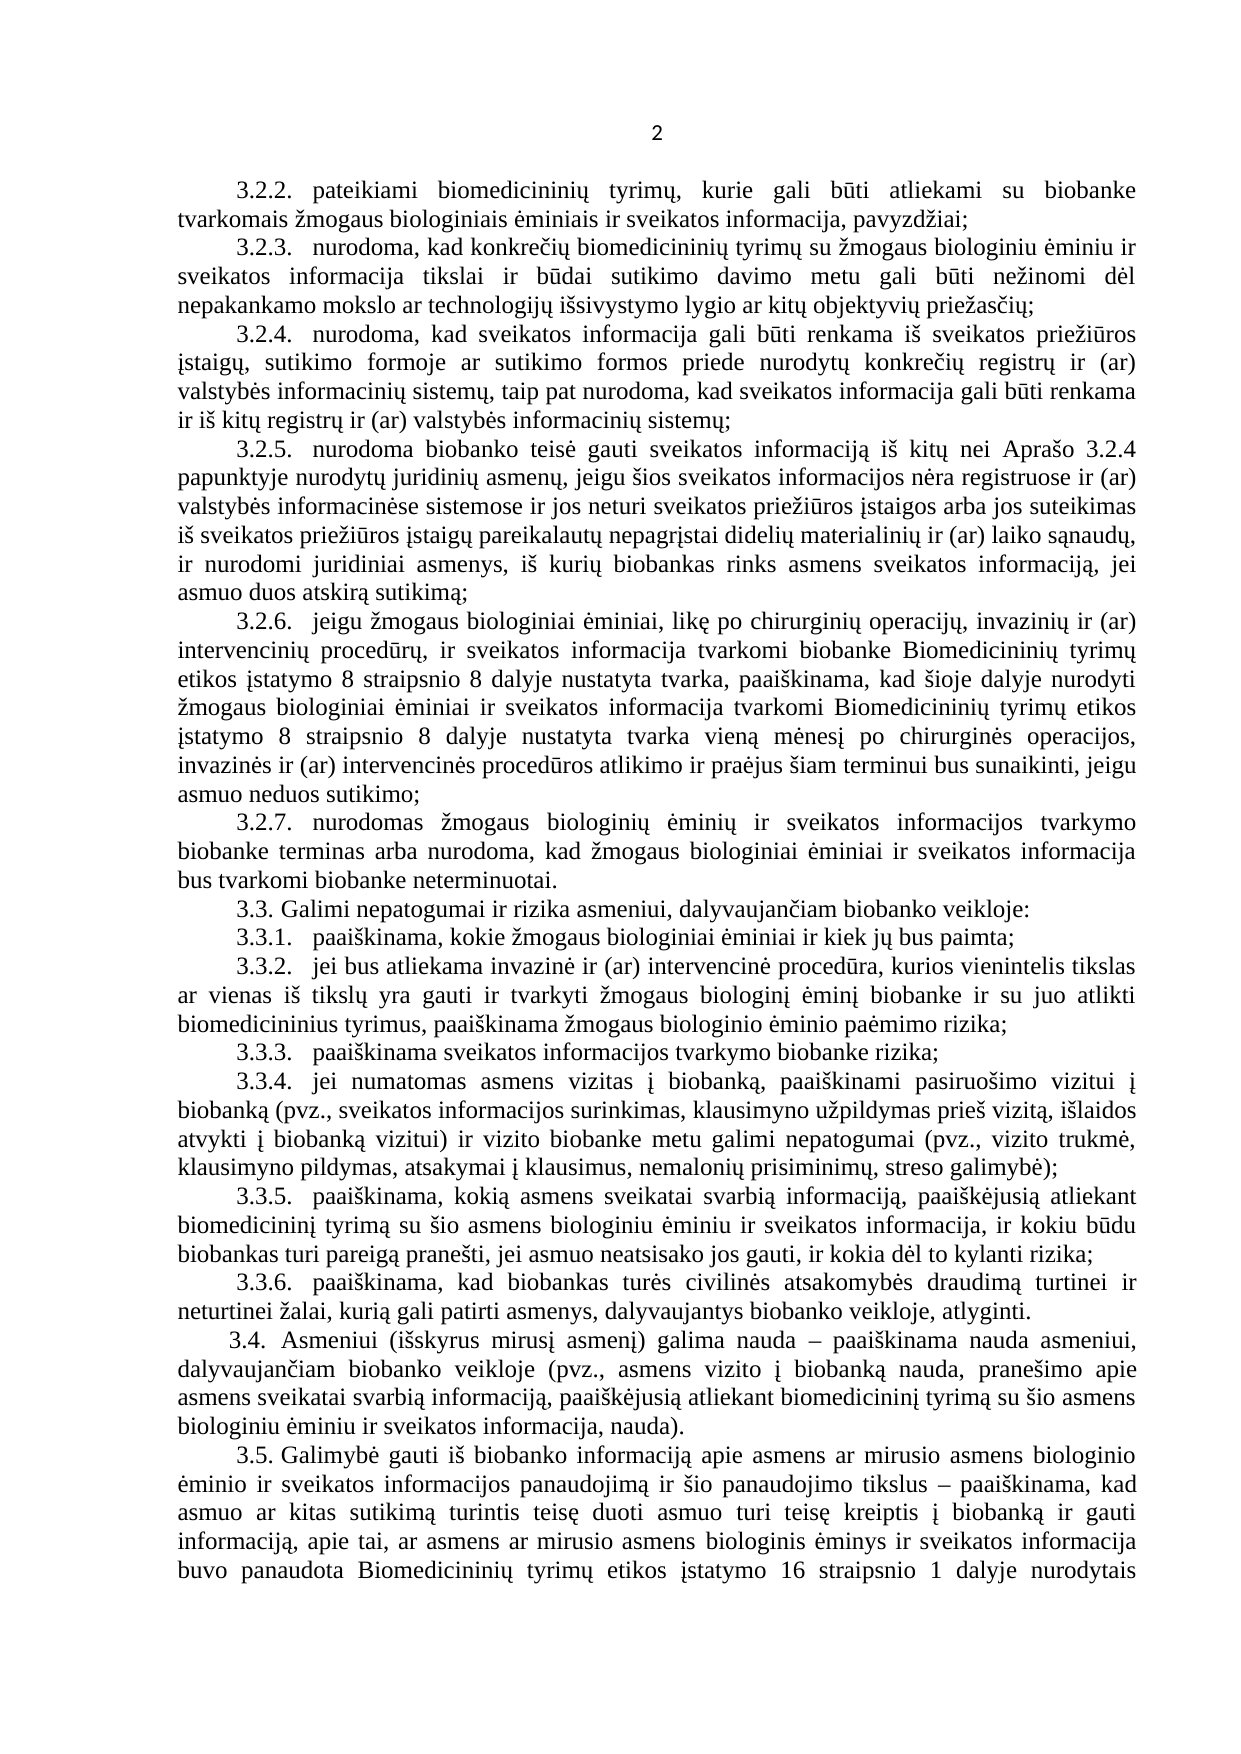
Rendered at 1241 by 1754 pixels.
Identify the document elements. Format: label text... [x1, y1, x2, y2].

text 3.3. Galimi nepatogumai ir rizika asmeniui, dalyvaujančiam biobanko veikloje: [177, 894, 1137, 922]
text 3.2.5. nurodoma biobanko teisė gauti sveikatos informaciją iš kitų nei Aprašo 3.2.4 papunktyje nurodytų juridinių asmenų, jeigu šios sveikatos informacijos nėra registruose ir (ar) valstybės informacinėse sistemose ir jos neturi sveikatos priežiūros įstaigos arba jos suteikimas iš sveikatos priežiūros įstaigų pareikalautų nepagrįstai didelių materialinių ir (ar) laiko sąnaudų, ir nurodomi juridiniai asmenys, iš kurių biobankas rinks asmens sveikatos informaciją, jei asmuo duos atskirą sutikimą; [177, 434, 1137, 606]
text 3.3.1. paaiškinama, kokie žmogaus biologiniai ėminiai ir kiek jų bus paimta; [177, 922, 1137, 951]
text 3.3.6. paaiškinama, kad biobankas turės civilinės atsakomybės draudimą turtinei ir neturtinei žalai, kurią gali patirti asmenys, dalyvaujantys biobanko veikloje, atlyginti. [177, 1267, 1137, 1325]
text 3.3.3. paaiškinama sveikatos informacijos tvarkymo biobanke rizika; [177, 1037, 1137, 1066]
text 3.2.3. nurodoma, kad konkrečių biomedicininių tyrimų su žmogaus biologiniu ėminiu ir sveikatos informacija tikslai ir būdai sutikimo davimo metu gali būti nežinomi dėl nepakankamo mokslo ar technologijų išsivystymo lygio ar kitų objektyvių priežasčių; [177, 232, 1137, 319]
text 3.3.5. paaiškinama, kokią asmens sveikatai svarbią informaciją, paaiškėjusią atliekant biomedicininį tyrimą su šio asmens biologiniu ėminiu ir sveikatos informacija, ir kokiu būdu biobankas turi pareigą pranešti, jei asmuo neatsisako jos gauti, ir kokia dėl to kylanti rizika; [177, 1181, 1137, 1267]
text 3.5. Galimybė gauti iš biobanko informaciją apie asmens ar mirusio asmens biologinio ėminio ir sveikatos informacijos panaudojimą ir šio panaudojimo tikslus – paaiškinama, kad asmuo ar kitas sutikimą turintis teisę duoti asmuo turi teisę kreiptis į biobanką ir gauti informaciją, apie tai, ar asmens ar mirusio asmens biologinis ėminys ir sveikatos informacija buvo panaudota Biomedicininių tyrimų etikos įstatymo 16 straipsnio 1 dalyje nurodytais [177, 1440, 1137, 1584]
text 3.2.2. pateikiami biomedicininių tyrimų, kurie gali būti atliekami su biobanke tvarkomais žmogaus biologiniais ėminiais ir sveikatos informacija, pavyzdžiai; [177, 175, 1137, 232]
text 3.4. Asmeniui (išskyrus mirusį asmenį) galima nauda – paaiškinama nauda asmeniui, dalyvaujančiam biobanko veikloje (pvz., asmens vizito į biobanką nauda, pranešimo apie asmens sveikatai svarbią informaciją, paaiškėjusią atliekant biomedicininį tyrimą su šio asmens biologiniu ėminiu ir sveikatos informacija, nauda). [177, 1325, 1137, 1440]
text 3.3.4. jei numatomas asmens vizitas į biobanką, paaiškinami pasiruošimo vizitui į biobanką (pvz., sveikatos informacijos surinkimas, klausimyno užpildymas prieš vizitą, išlaidos atvykti į biobanką vizitui) ir vizito biobanke metu galimi nepatogumai (pvz., vizito trukmė, klausimyno pildymas, atsakymai į klausimus, nemalonių prisiminimų, streso galimybė); [177, 1066, 1137, 1181]
text 3.3.2. jei bus atliekama invazinė ir (ar) intervencinė procedūra, kurios vienintelis tikslas ar vienas iš tikslų yra gauti ir tvarkyti žmogaus biologinį ėminį biobanke ir su juo atlikti biomedicininius tyrimus, paaiškinama žmogaus biologinio ėminio paėmimo rizika; [177, 951, 1137, 1037]
text 3.2.7. nurodomas žmogaus biologinių ėminių ir sveikatos informacijos tvarkymo biobanke terminas arba nurodoma, kad žmogaus biologiniai ėminiai ir sveikatos informacija bus tvarkomi biobanke neterminuotai. [177, 807, 1137, 894]
text 3.2.4. nurodoma, kad sveikatos informacija gali būti renkama iš sveikatos priežiūros įstaigų, sutikimo formoje ar sutikimo formos priede nurodytų konkrečių registrų ir (ar) valstybės informacinių sistemų, taip pat nurodoma, kad sveikatos informacija gali būti renkama ir iš kitų registrų ir (ar) valstybės informacinių sistemų; [177, 319, 1137, 434]
text 3.2.6. jeigu žmogaus biologiniai ėminiai, likę po chirurginių operacijų, invazinių ir (ar) intervencinių procedūrų, ir sveikatos informacija tvarkomi biobanke Biomedicininių tyrimų etikos įstatymo 8 straipsnio 8 dalyje nustatyta tvarka, paaiškinama, kad šioje dalyje nurodyti žmogaus biologiniai ėminiai ir sveikatos informacija tvarkomi Biomedicininių tyrimų etikos įstatymo 8 straipsnio 8 dalyje nustatyta tvarka vieną mėnesį po chirurginės operacijos, invazinės ir (ar) intervencinės procedūros atlikimo ir praėjus šiam terminui bus sunaikinti, jeigu asmuo neduos sutikimo; [177, 606, 1137, 807]
